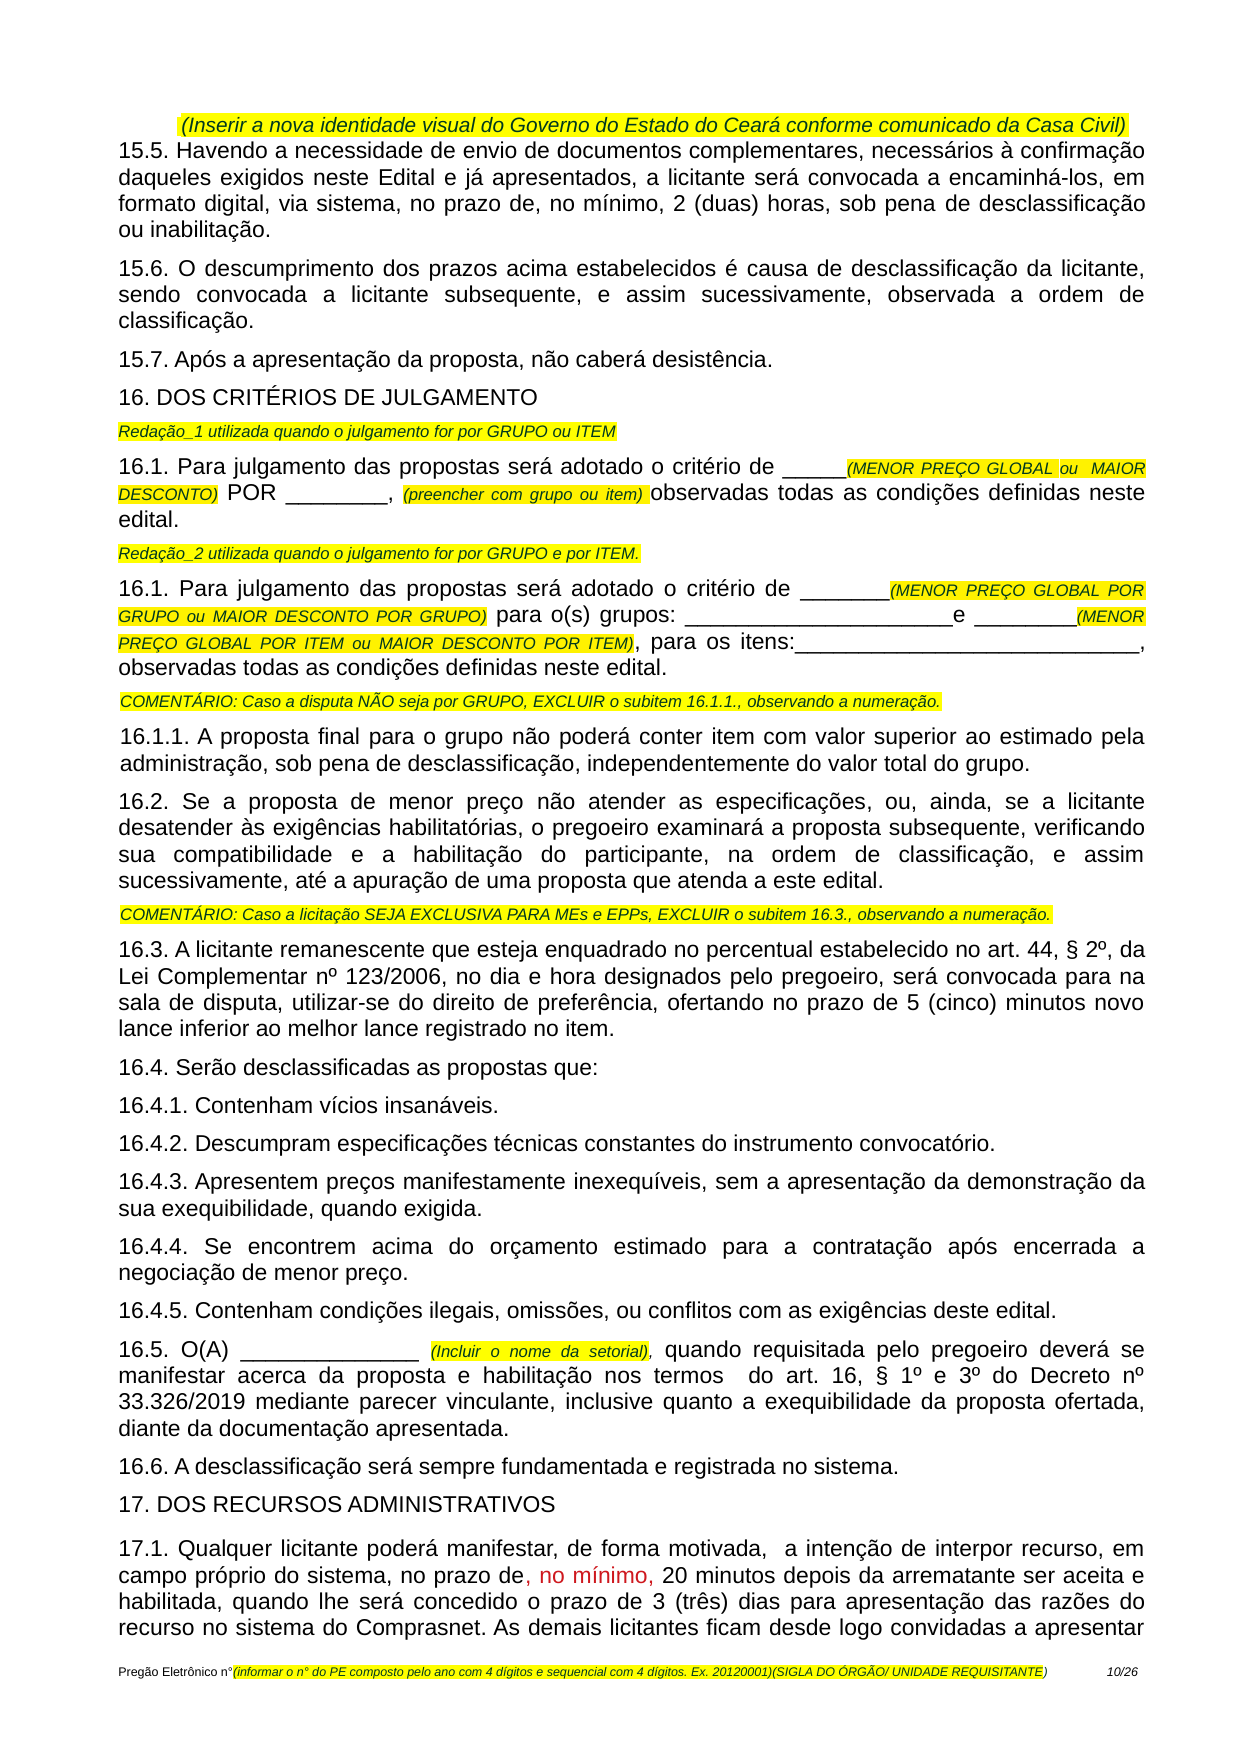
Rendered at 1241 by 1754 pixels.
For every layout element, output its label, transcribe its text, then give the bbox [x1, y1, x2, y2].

text 16.4.5. Contenham condições ilegais, omissões, ou conflitos com as exigências deste edital. [118, 1297, 1146, 1324]
list 15.5. Havendo a necessidade de envio de documentos complementares, necessários à confirmação daqueles exigidos neste Edital e já apresentados, a licitante será convocada a encaminhá-los, em formato digital, via sistema, no prazo de, no mínimo, 2 (duas) horas, sob pena de desclassificação ou inabilitação. [118, 137, 1146, 243]
text Redação_2 utilizada quando o julgamento for por GRUPO e por ITEM. [118, 544, 1146, 563]
text 16.5. O(A) ______________ (Incluir o nome da setorial), quando requisitada pelo pregoeiro deverá se manifestar acerca da proposta e habilitação nos termos do art. 16, § 1º e 3º do Decreto nº 33.326/2019 mediante parecer vinculante, inclusive quanto a exequibilidade da proposta ofertada, diante da documentação apresentada. [118, 1336, 1146, 1441]
text 15.7. Após a apresentação da proposta, não caberá desistência. [118, 346, 1146, 372]
text 16.3. A licitante remanescente que esteja enquadrado no percentual estabelecido no art. 44, § 2º, da Lei Complementar nº 123/2006, no dia e hora designados pelo pregoeiro, será convocada para na sala de disputa, utilizar-se do direito de preferência, ofertando no prazo de 5 (cinco) minutos novo lance inferior ao melhor lance registrado no item. [118, 936, 1146, 1042]
text 16.4.3. Apresentem preços manifestamente inexequíveis, sem a apresentação da demonstração da sua exequibilidade, quando exigida. [118, 1168, 1146, 1221]
text 15.6. O descumprimento dos prazos acima estabelecidos é causa de desclassificação da licitante, sendo convocada a licitante subsequente, e assim sucessivamente, observada a ordem de classificação. [118, 254, 1146, 334]
text 16.6. A desclassificação será sempre fundamentada e registrada no sistema. [118, 1453, 1146, 1479]
text COMENTÁRIO: Caso a disputa NÃO seja por GRUPO, EXCLUIR o subitem 16.1.1., observando a numeração. [120, 692, 1146, 711]
text 16.1. Para julgamento das propostas será adotado o critério de _______(MENOR PREÇO GLOBAL POR GRUPO ou MAIOR DESCONTO POR GRUPO) para o(s) grupos: _____________________e ________(MENOR PREÇO GLOBAL POR ITEM ou MAIOR DESCONTO POR ITEM), para os itens:___________________________, observadas todas as condições definidas neste edital. [118, 575, 1146, 680]
text 16.2. Se a proposta de menor preço não atender as especificações, ou, ainda, se a licitante desatender às exigências habilitatórias, o pregoeiro examinará a proposta subsequente, verificando sua compatibilidade e a habilitação do participante, na ordem de classificação, e assim sucessivamente, até a apuração de uma proposta que atenda a este edital. [118, 788, 1146, 893]
text COMENTÁRIO: Caso a licitação SEJA EXCLUSIVA PARA MEs e EPPs, EXCLUIR o subitem 16.3., observando a numeração. [120, 905, 1146, 924]
text 16. DOS CRITÉRIOS DE JULGAMENTO [118, 384, 1146, 410]
text Redação_1 utilizada quando o julgamento for por GRUPO ou ITEM [118, 422, 1146, 441]
text 16.4.1. Contenham vícios insanáveis. [118, 1092, 1146, 1118]
text 16.4.4. Se encontrem acima do orçamento estimado para a contratação após encerrada a negociação de menor preço. [118, 1233, 1146, 1286]
text 16.4.2. Descumpram especificações técnicas constantes do instrumento convocatório. [118, 1130, 1146, 1156]
text 17.1. Qualquer licitante poderá manifestar, de forma motivada, a intenção de interpor recurso, em campo próprio do sistema, no prazo de, no mínimo, 20 minutos depois da arrematante ser aceita e habilitada, quando lhe será concedido o prazo de 3 (três) dias para apresentação das razões do recurso no sistema do Comprasnet. As demais licitantes ficam desde logo convidadas a apresentar [118, 1535, 1146, 1641]
text 16.1.1. A proposta final para o grupo não poderá conter item com valor superior ao estimado pela administração, sob pena de desclassificação, independentemente do valor total do grupo. [119, 723, 1147, 776]
text 16.1. Para julgamento das propostas será adotado o critério de _____(MENOR PREÇO GLOBAL ou MAIOR DESCONTO) POR ________, (preencher com grupo ou item) observadas todas as condições definidas neste edital. [118, 453, 1146, 532]
text 17. DOS RECURSOS ADMINISTRATIVOS [118, 1491, 1146, 1517]
text 16.4. Serão desclassificadas as propostas que: [118, 1053, 1146, 1080]
